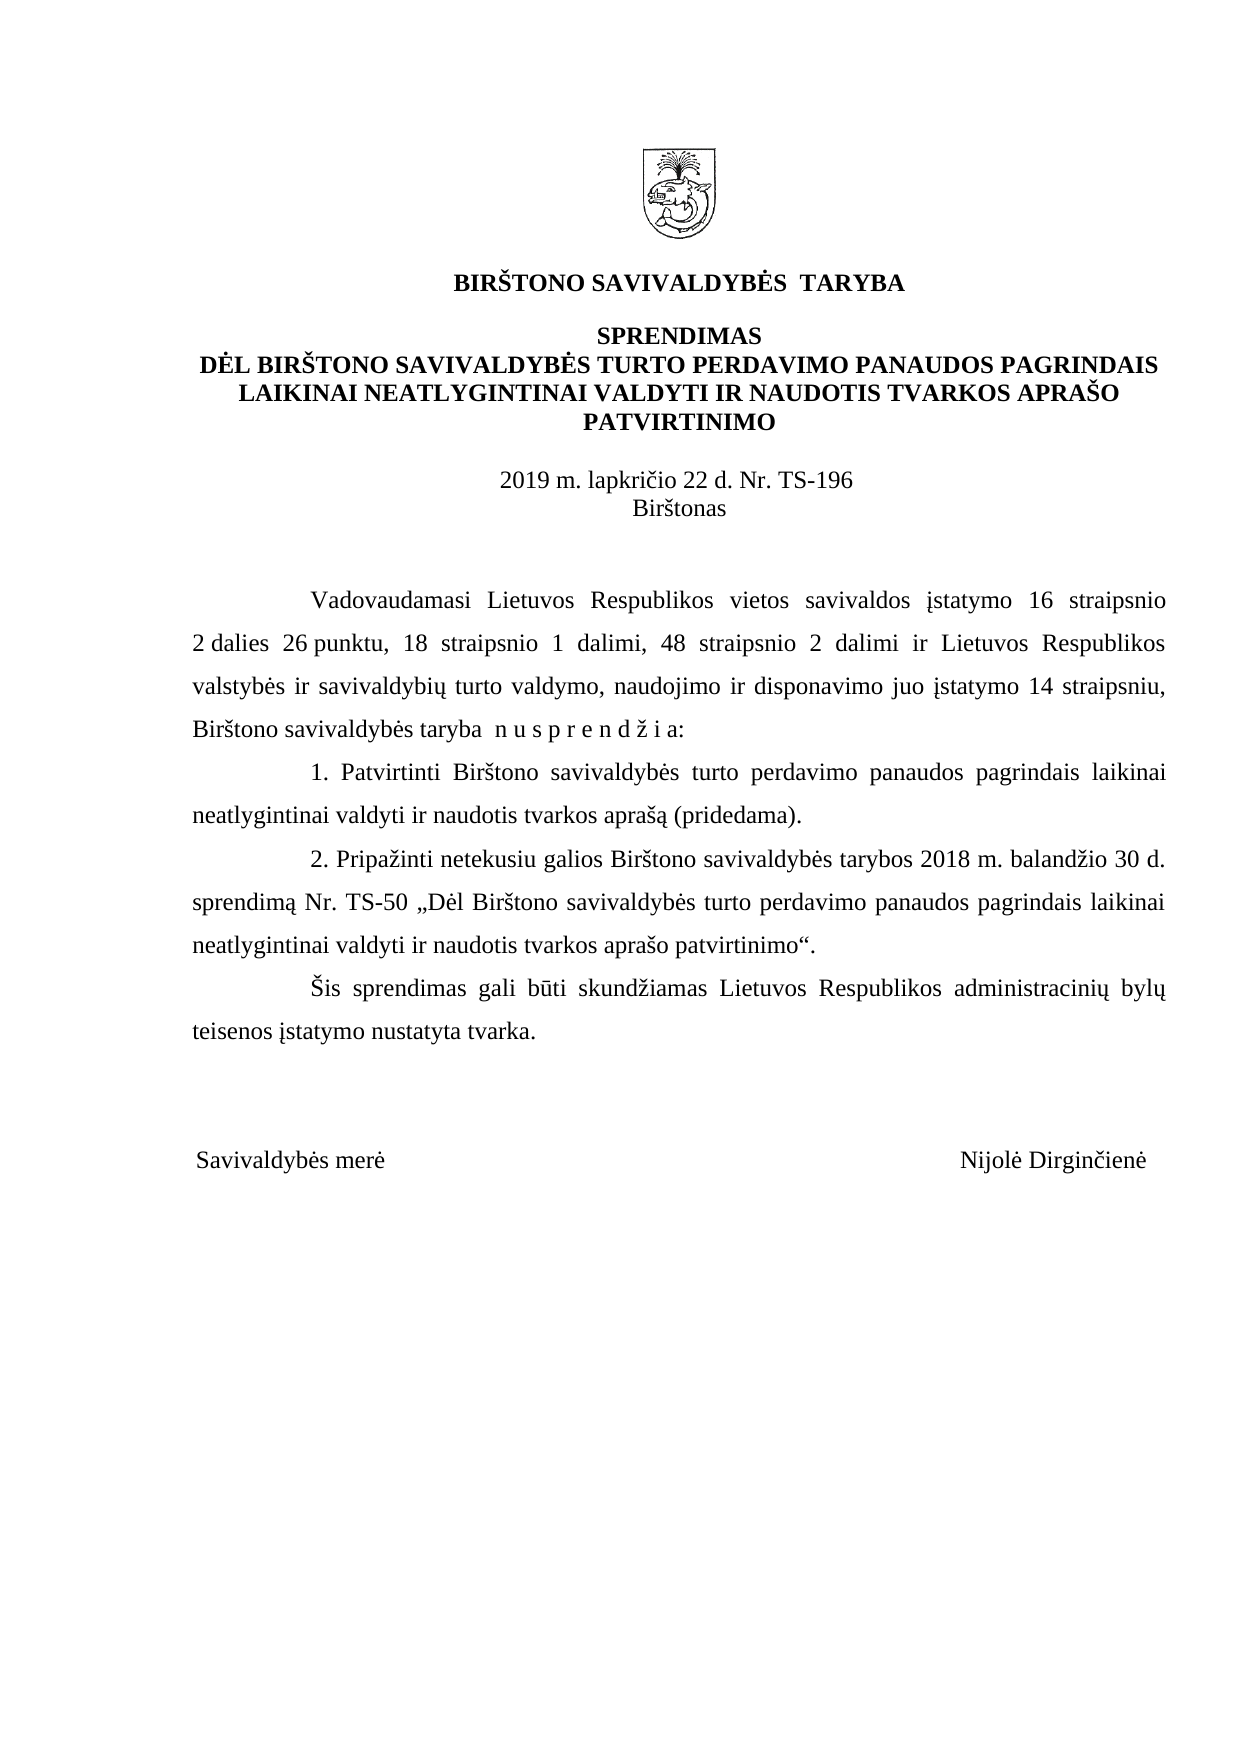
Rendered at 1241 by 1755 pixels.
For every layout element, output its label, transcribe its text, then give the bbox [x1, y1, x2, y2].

text Vadovaudamasi Lietuvos Respublikos vietos savivaldos įstatymo 16 straipsnio 2 dalies 26 punktu, 18 straipsnio 1 dalimi, 48 straipsnio 2 dalimi ir Lietuvos Respublikos valstybės ir savivaldybių turto valdymo, naudojimo ir disponavimo juo įstatymo 14 straipsniu, Birštono savivaldybės taryba n u s p r e n d ž i a: [192, 585, 1167, 743]
text SPRENDIMAS [192, 321, 1167, 350]
text Šis sprendimas gali būti skundžiamas Lietuvos Respublikos administracinių bylų teisenos įstatymo nustatyta tvarka. [192, 973, 1167, 1045]
text DĖL BIRŠTONO SAVIVALDYBĖS TURTO PERDAVIMO PANAUDOS PAGRINDAIS LAIKINAI NEATLYGINTINAI VALDYTI IR NAUDOTIS TVARKOS APRAŠO PATVIRTINIMO [192, 350, 1167, 436]
text 1. Patvirtinti Birštono savivaldybės turto perdavimo panaudos pagrindais laikinai neatlygintinai valdyti ir naudotis tvarkos aprašą (pridedama). [192, 757, 1167, 829]
text 2019 m. lapkričio 22 d. Nr. TS-196 [192, 465, 1167, 493]
text Birštonas [192, 493, 1167, 522]
text 2. Pripažinti netekusiu galios Birštono savivaldybės tarybos 2018 m. balandžio 30 d. sprendimą Nr. TS-50 „Dėl Birštono savivaldybės turto perdavimo panaudos pagrindais laikinai neatlygintinai valdyti ir naudotis tvarkos aprašo patvirtinimo“. [192, 844, 1167, 959]
text Savivaldybės merė Nijolė Dirginčienė [192, 1146, 1167, 1174]
text BIRŠTONO SAVIVALDYBĖS TARYBA [192, 268, 1167, 297]
